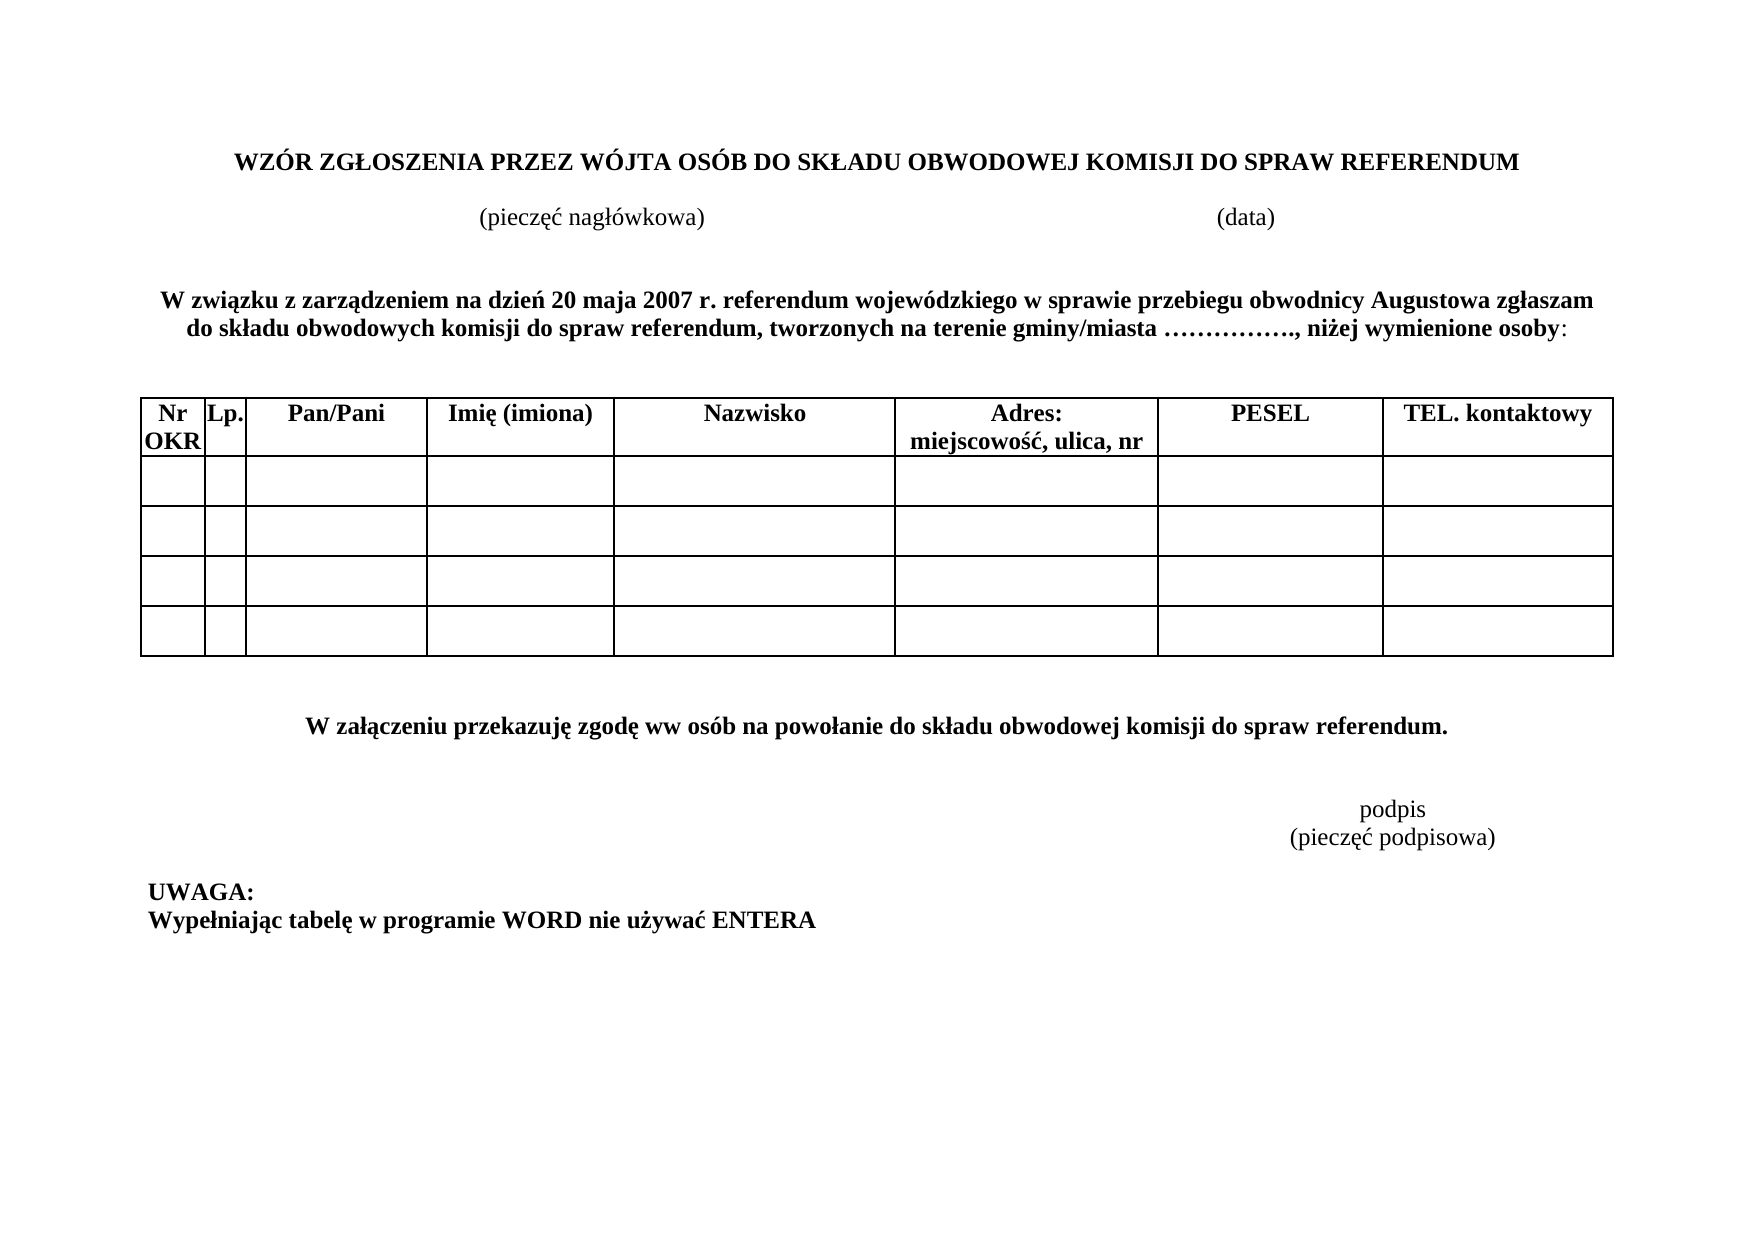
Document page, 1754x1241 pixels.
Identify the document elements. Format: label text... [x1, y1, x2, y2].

table_cell [1384, 607, 1612, 654]
table_cell [615, 557, 894, 604]
table_cell [206, 507, 245, 554]
table_cell [615, 507, 894, 554]
table_cell [142, 607, 204, 654]
text podpis [1179, 795, 1606, 823]
text W związku z zarządzeniem na dzień 20 maja 2007 r. referendum wojewódzkiego w sprawie przebiegu obwodnicy Augustowa zgłaszam do składu obwodowych komisji do spraw referendum, tworzonych na terenie gminy/miasta ……………., niżej wymienione osoby: [148, 258, 1606, 342]
table_header Nr OKR [142, 399, 204, 454]
table_cell [615, 457, 894, 504]
table_header Pan/Pani [247, 399, 426, 454]
text WZÓR ZGŁOSZENIA PRZEZ WÓJTA OSÓB DO SKŁADU OBWODOWEJ KOMISJI DO SPRAW REFERENDUM (pieczęć nagłówkowa) (data) [148, 148, 1606, 231]
table_cell [428, 457, 613, 504]
table_cell [1384, 457, 1612, 504]
table_cell [896, 557, 1157, 604]
table_cell [896, 457, 1157, 504]
table_cell [1159, 607, 1382, 654]
table_cell [896, 607, 1157, 654]
table_cell [247, 507, 426, 554]
table_cell [142, 557, 204, 604]
table_cell [247, 457, 426, 504]
table_cell [247, 557, 426, 604]
text UWAGA: [148, 878, 1606, 906]
table_cell [428, 607, 613, 654]
table_header Adres: miejscowość, ulica, nr [896, 399, 1157, 454]
table_cell [428, 557, 613, 604]
table_header TEL. kontaktowy [1384, 399, 1612, 454]
table_header Nazwisko [615, 399, 894, 454]
table_header Lp. [206, 399, 245, 454]
table_header Imię (imiona) [428, 399, 613, 454]
text (pieczęć podpisowa) [1179, 823, 1606, 851]
table_cell [1384, 557, 1612, 604]
table_cell [1159, 507, 1382, 554]
table_cell [206, 607, 245, 654]
table_cell [1159, 557, 1382, 604]
table_cell [142, 507, 204, 554]
table_cell [206, 557, 245, 604]
text Wypełniając tabelę w programie WORD nie używać ENTERA [148, 906, 1606, 934]
table_cell [1384, 507, 1612, 554]
text W załączeniu przekazuję zgodę ww osób na powołanie do składu obwodowej komisji do spraw referendum. [148, 712, 1606, 740]
table_cell [1159, 457, 1382, 504]
table_cell [247, 607, 426, 654]
table_cell [428, 507, 613, 554]
table_cell [896, 507, 1157, 554]
table_cell [206, 457, 245, 504]
table_cell [142, 457, 204, 504]
table_cell [615, 607, 894, 654]
table_header PESEL [1159, 399, 1382, 454]
